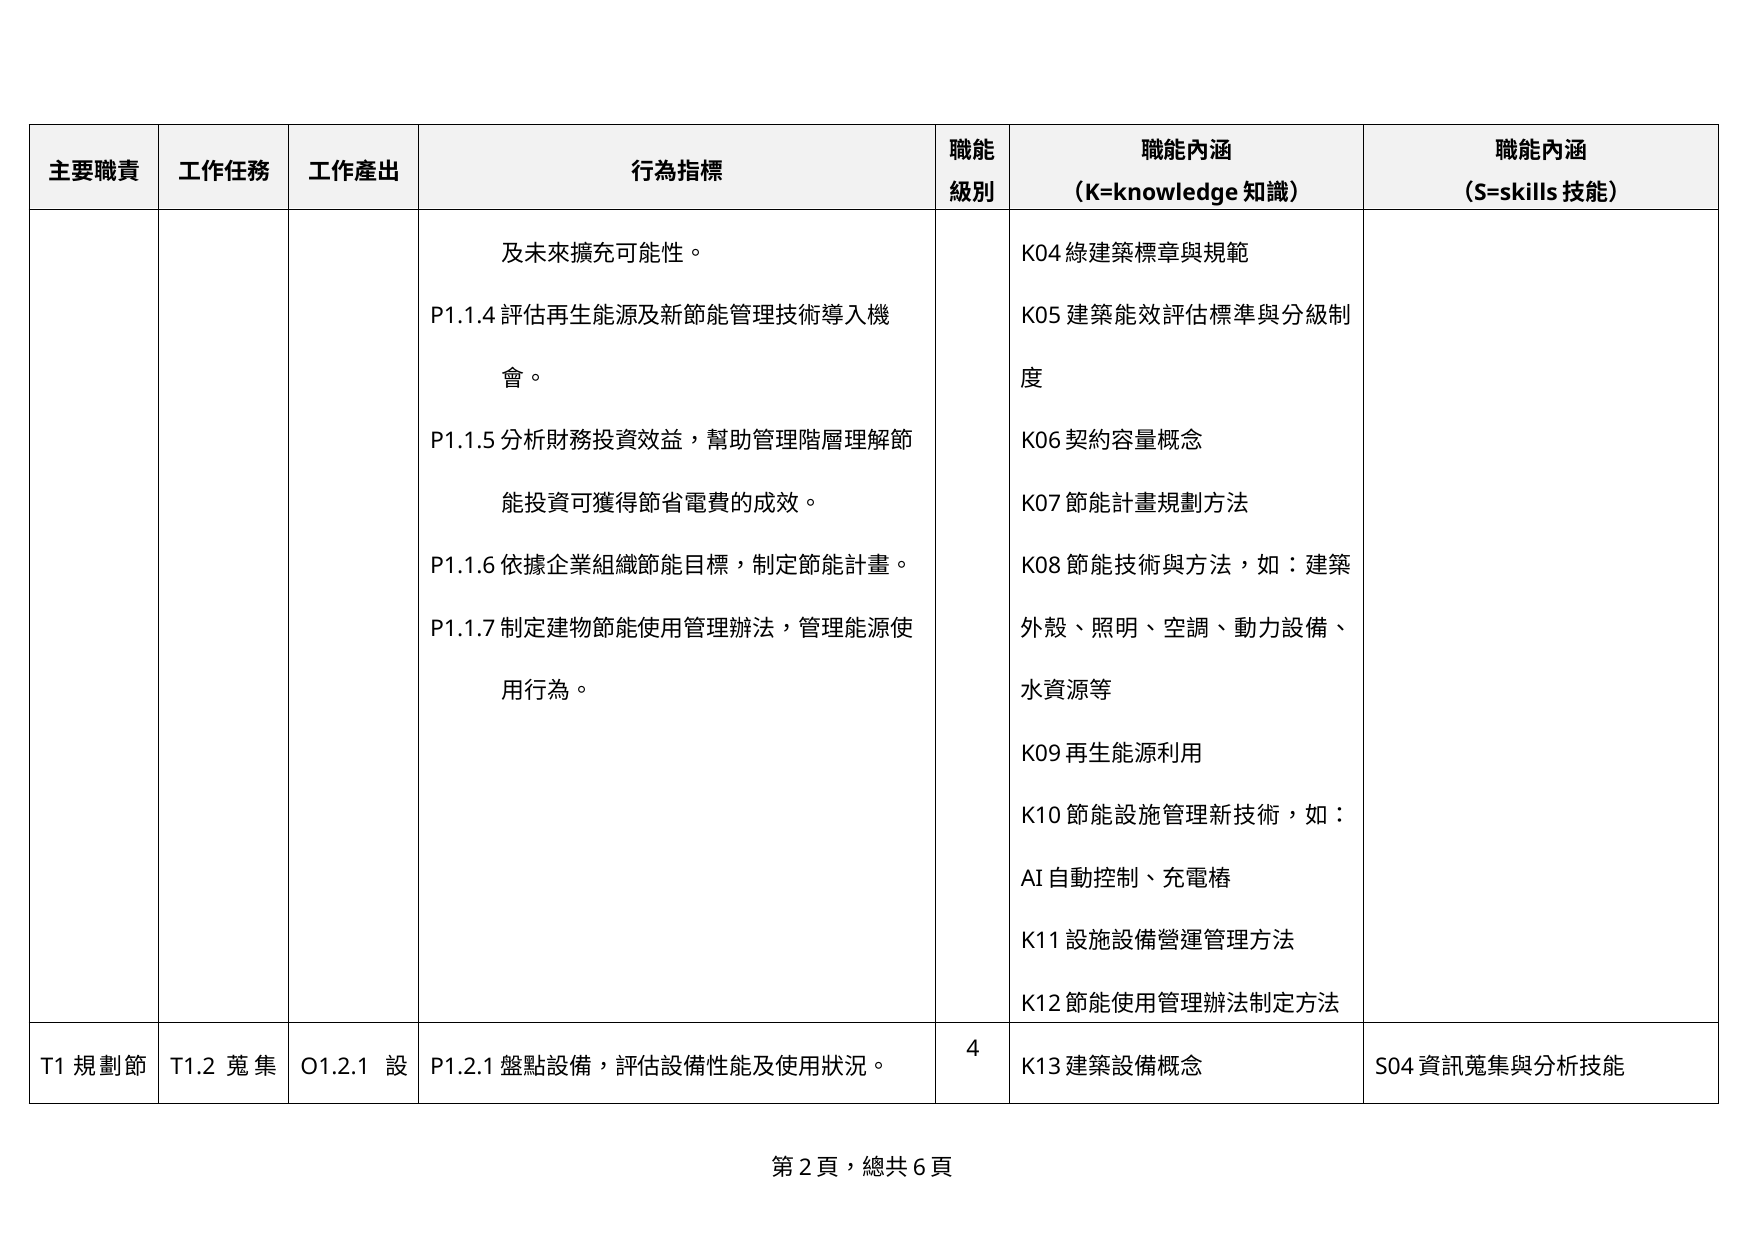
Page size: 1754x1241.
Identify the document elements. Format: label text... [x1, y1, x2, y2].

table_cell P1.2.1盤點設備，評估設備性能及使用狀況。 [419, 1023, 935, 1103]
table_header 工作任務 [159, 125, 288, 208]
table_cell S04資訊蒐集與分析技能 [1364, 1023, 1718, 1103]
table_header 工作產出 [289, 125, 418, 208]
table_header 主要職責 [30, 125, 158, 208]
table_cell 4 [936, 1023, 1009, 1103]
table_header 職能內涵 （K=knowledge知識） [1010, 125, 1363, 208]
table_cell [936, 210, 1009, 1022]
table_cell T1規劃節 [30, 1023, 158, 1103]
table_header 職能內涵 （S=skills技能） [1364, 125, 1718, 208]
table_cell K04綠建築標章與規範 K05建築能效評估標準與分級制度 K06契約容量概念 K07節能計畫規劃方法 K08節能技術與方法，如：建築外殼、照明、空調、動力設備、水資源等 K09再生能源利用 K10節能設施管理新技術，如：AI自動控制、充電樁 K11設施設備營運管理方法 K12節能使用管理辦法制定方法 [1010, 210, 1363, 1022]
table_cell O1.2.1設 [289, 1023, 418, 1103]
table_cell [30, 210, 158, 1022]
table_cell 及未來擴充可能性。 P1.1.4評估再生能源及新節能管理技術導入機會。 P1.1.5分析財務投資效益，幫助管理階層理解節能投資可獲得節省電費的成效。 P1.1.6依據企業組織節能目標，制定節能計畫。 P1.1.7制定建物節能使用管理辦法，管理能源使用行為。 [419, 210, 935, 1022]
table_cell [1364, 210, 1718, 1022]
table_cell [289, 210, 418, 1022]
table_cell [159, 210, 288, 1022]
table_cell K13建築設備概念 [1010, 1023, 1363, 1103]
table_header 職能級別 [936, 125, 1009, 208]
table_header 行為指標 [419, 125, 935, 208]
table_cell T1.2蒐集 [159, 1023, 288, 1103]
